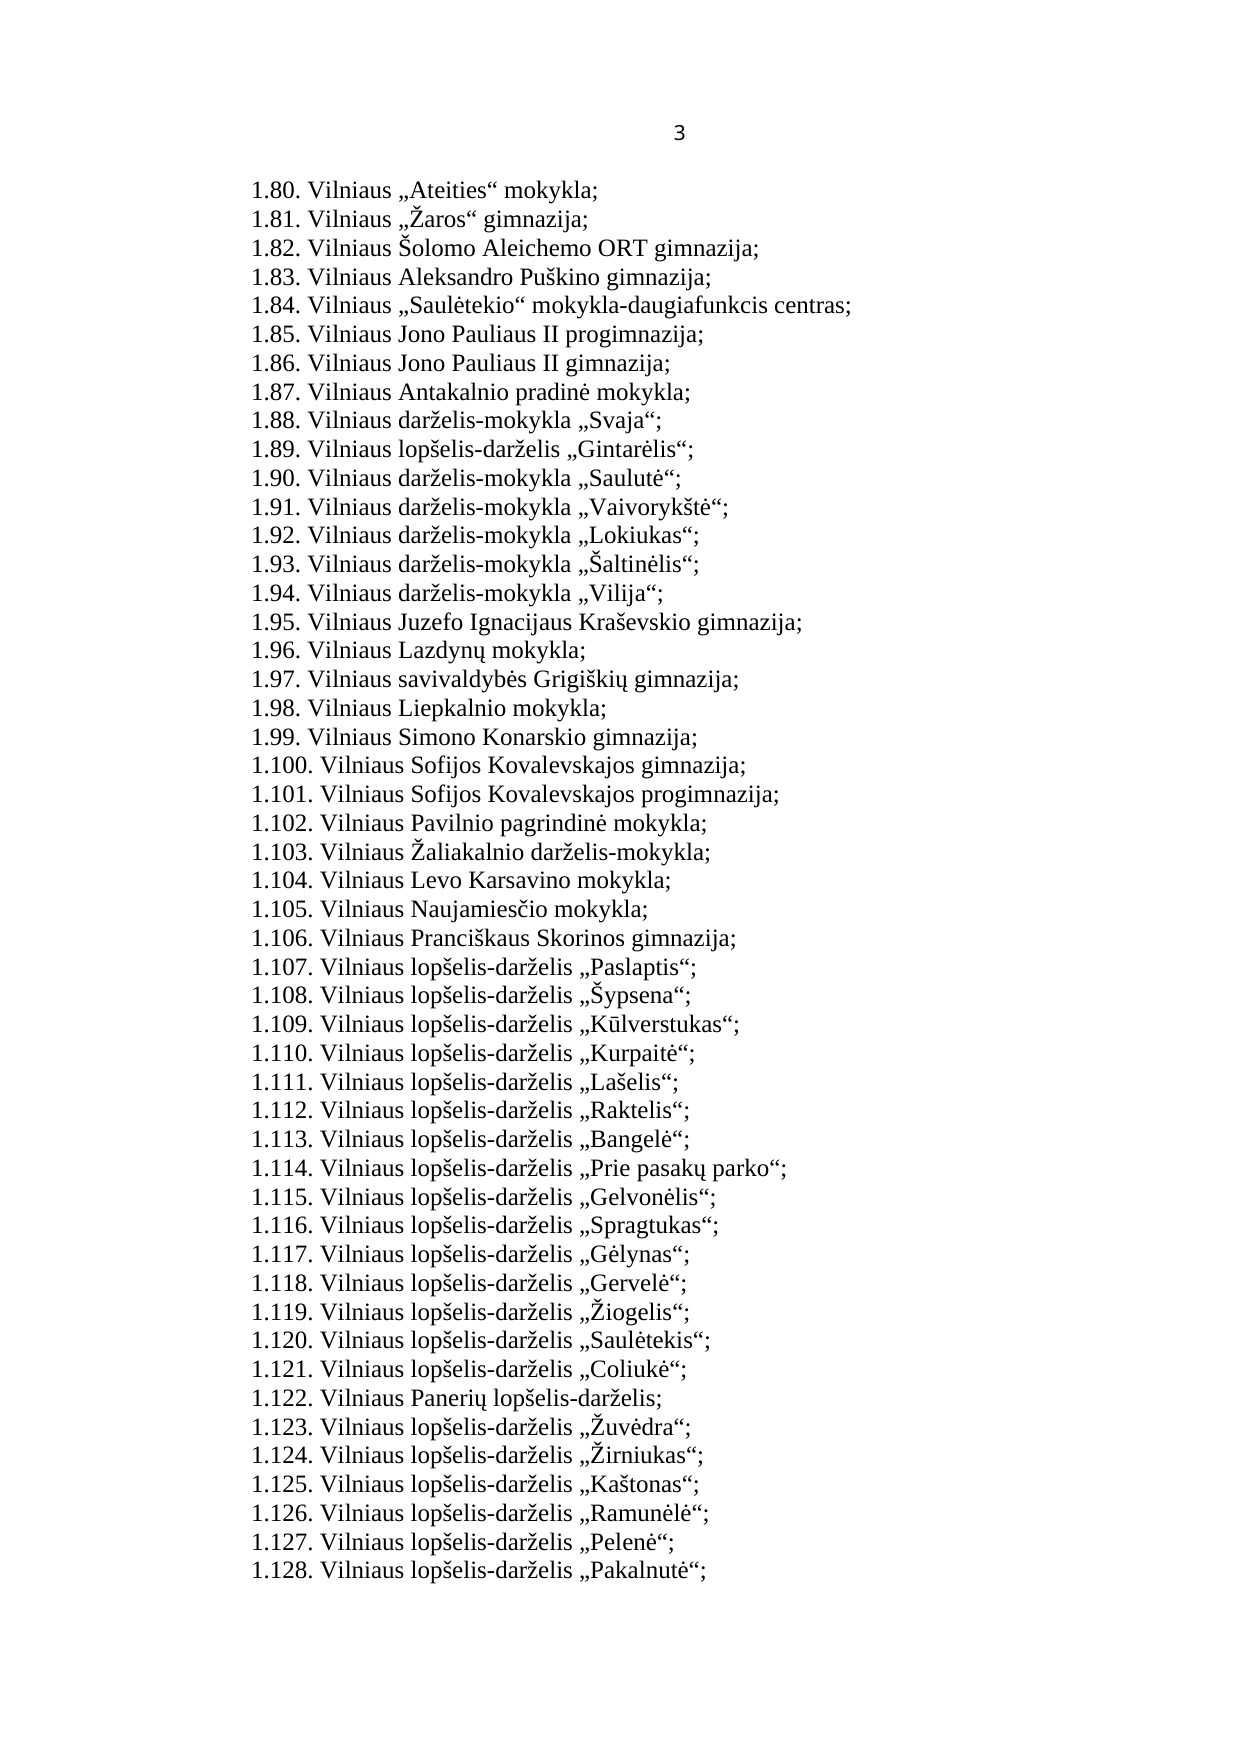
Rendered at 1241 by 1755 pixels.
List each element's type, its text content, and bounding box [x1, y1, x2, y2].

text 1.108. Vilniaus lopšelis-darželis „Šypsena“; [177, 980, 1182, 1009]
text 1.92. Vilniaus darželis-mokykla „Lokiukas“; [177, 520, 1182, 549]
text 1.99. Vilniaus Simono Konarskio gimnazija; [177, 722, 1182, 750]
text 1.109. Vilniaus lopšelis-darželis „Kūlverstukas“; [177, 1009, 1182, 1038]
text 1.120. Vilniaus lopšelis-darželis „Saulėtekis“; [177, 1325, 1182, 1354]
text 1.94. Vilniaus darželis-mokykla „Vilija“; [177, 578, 1182, 607]
text 1.90. Vilniaus darželis-mokykla „Saulutė“; [177, 463, 1182, 492]
text 1.84. Vilniaus „Saulėtekio“ mokykla-daugiafunkcis centras; [177, 290, 1182, 319]
text 1.85. Vilniaus Jono Pauliaus II progimnazija; [177, 319, 1182, 348]
text 1.89. Vilniaus lopšelis-darželis „Gintarėlis“; [177, 434, 1182, 463]
text 1.112. Vilniaus lopšelis-darželis „Raktelis“; [177, 1095, 1182, 1124]
text 1.91. Vilniaus darželis-mokykla „Vaivorykštė“; [177, 492, 1182, 520]
text 1.124. Vilniaus lopšelis-darželis „Žirniukas“; [177, 1440, 1182, 1469]
text 1.93. Vilniaus darželis-mokykla „Šaltinėlis“; [177, 549, 1182, 578]
text 1.122. Vilniaus Panerių lopšelis-darželis; [177, 1383, 1182, 1412]
text 1.119. Vilniaus lopšelis-darželis „Žiogelis“; [177, 1297, 1182, 1325]
text 1.117. Vilniaus lopšelis-darželis „Gėlynas“; [177, 1239, 1182, 1268]
text 1.110. Vilniaus lopšelis-darželis „Kurpaitė“; [177, 1038, 1182, 1067]
text 1.81. Vilniaus „Žaros“ gimnazija; [177, 204, 1182, 233]
text 1.107. Vilniaus lopšelis-darželis „Paslaptis“; [177, 952, 1182, 980]
text 1.116. Vilniaus lopšelis-darželis „Spragtukas“; [177, 1210, 1182, 1239]
text 1.111. Vilniaus lopšelis-darželis „Lašelis“; [177, 1067, 1182, 1095]
text 1.95. Vilniaus Juzefo Ignacijaus Kraševskio gimnazija; [177, 607, 1182, 635]
text 1.88. Vilniaus darželis-mokykla „Svaja“; [177, 405, 1182, 434]
text 1.125. Vilniaus lopšelis-darželis „Kaštonas“; [177, 1469, 1182, 1498]
text 1.82. Vilniaus Šolomo Aleichemo ORT gimnazija; [177, 233, 1182, 262]
text 1.121. Vilniaus lopšelis-darželis „Coliukė“; [177, 1354, 1182, 1383]
text 1.83. Vilniaus Aleksandro Puškino gimnazija; [177, 262, 1182, 290]
text 1.106. Vilniaus Pranciškaus Skorinos gimnazija; [177, 923, 1182, 952]
text 1.105. Vilniaus Naujamiesčio mokykla; [177, 894, 1182, 923]
text 1.86. Vilniaus Jono Pauliaus II gimnazija; [177, 348, 1182, 377]
text 1.114. Vilniaus lopšelis-darželis „Prie pasakų parko“; [177, 1153, 1182, 1182]
text 1.123. Vilniaus lopšelis-darželis „Žuvėdra“; [177, 1412, 1182, 1440]
text 1.126. Vilniaus lopšelis-darželis „Ramunėlė“; [177, 1498, 1182, 1527]
text 1.101. Vilniaus Sofijos Kovalevskajos progimnazija; [177, 779, 1182, 808]
text 1.127. Vilniaus lopšelis-darželis „Pelenė“; [177, 1527, 1182, 1555]
text 1.102. Vilniaus Pavilnio pagrindinė mokykla; [177, 808, 1182, 837]
text 1.100. Vilniaus Sofijos Kovalevskajos gimnazija; [177, 750, 1182, 779]
text 1.80. Vilniaus „Ateities“ mokykla; [177, 175, 1182, 204]
text 1.87. Vilniaus Antakalnio pradinė mokykla; [177, 377, 1182, 405]
text 1.128. Vilniaus lopšelis-darželis „Pakalnutė“; [177, 1555, 1182, 1584]
text 1.104. Vilniaus Levo Karsavino mokykla; [177, 865, 1182, 894]
text 1.118. Vilniaus lopšelis-darželis „Gervelė“; [177, 1268, 1182, 1297]
text 1.113. Vilniaus lopšelis-darželis „Bangelė“; [177, 1124, 1182, 1153]
text 1.96. Vilniaus Lazdynų mokykla; [177, 635, 1182, 664]
text 1.103. Vilniaus Žaliakalnio darželis-mokykla; [177, 837, 1182, 865]
text 1.98. Vilniaus Liepkalnio mokykla; [177, 693, 1182, 722]
text 1.115. Vilniaus lopšelis-darželis „Gelvonėlis“; [177, 1182, 1182, 1210]
text 1.97. Vilniaus savivaldybės Grigiškių gimnazija; [177, 664, 1182, 693]
